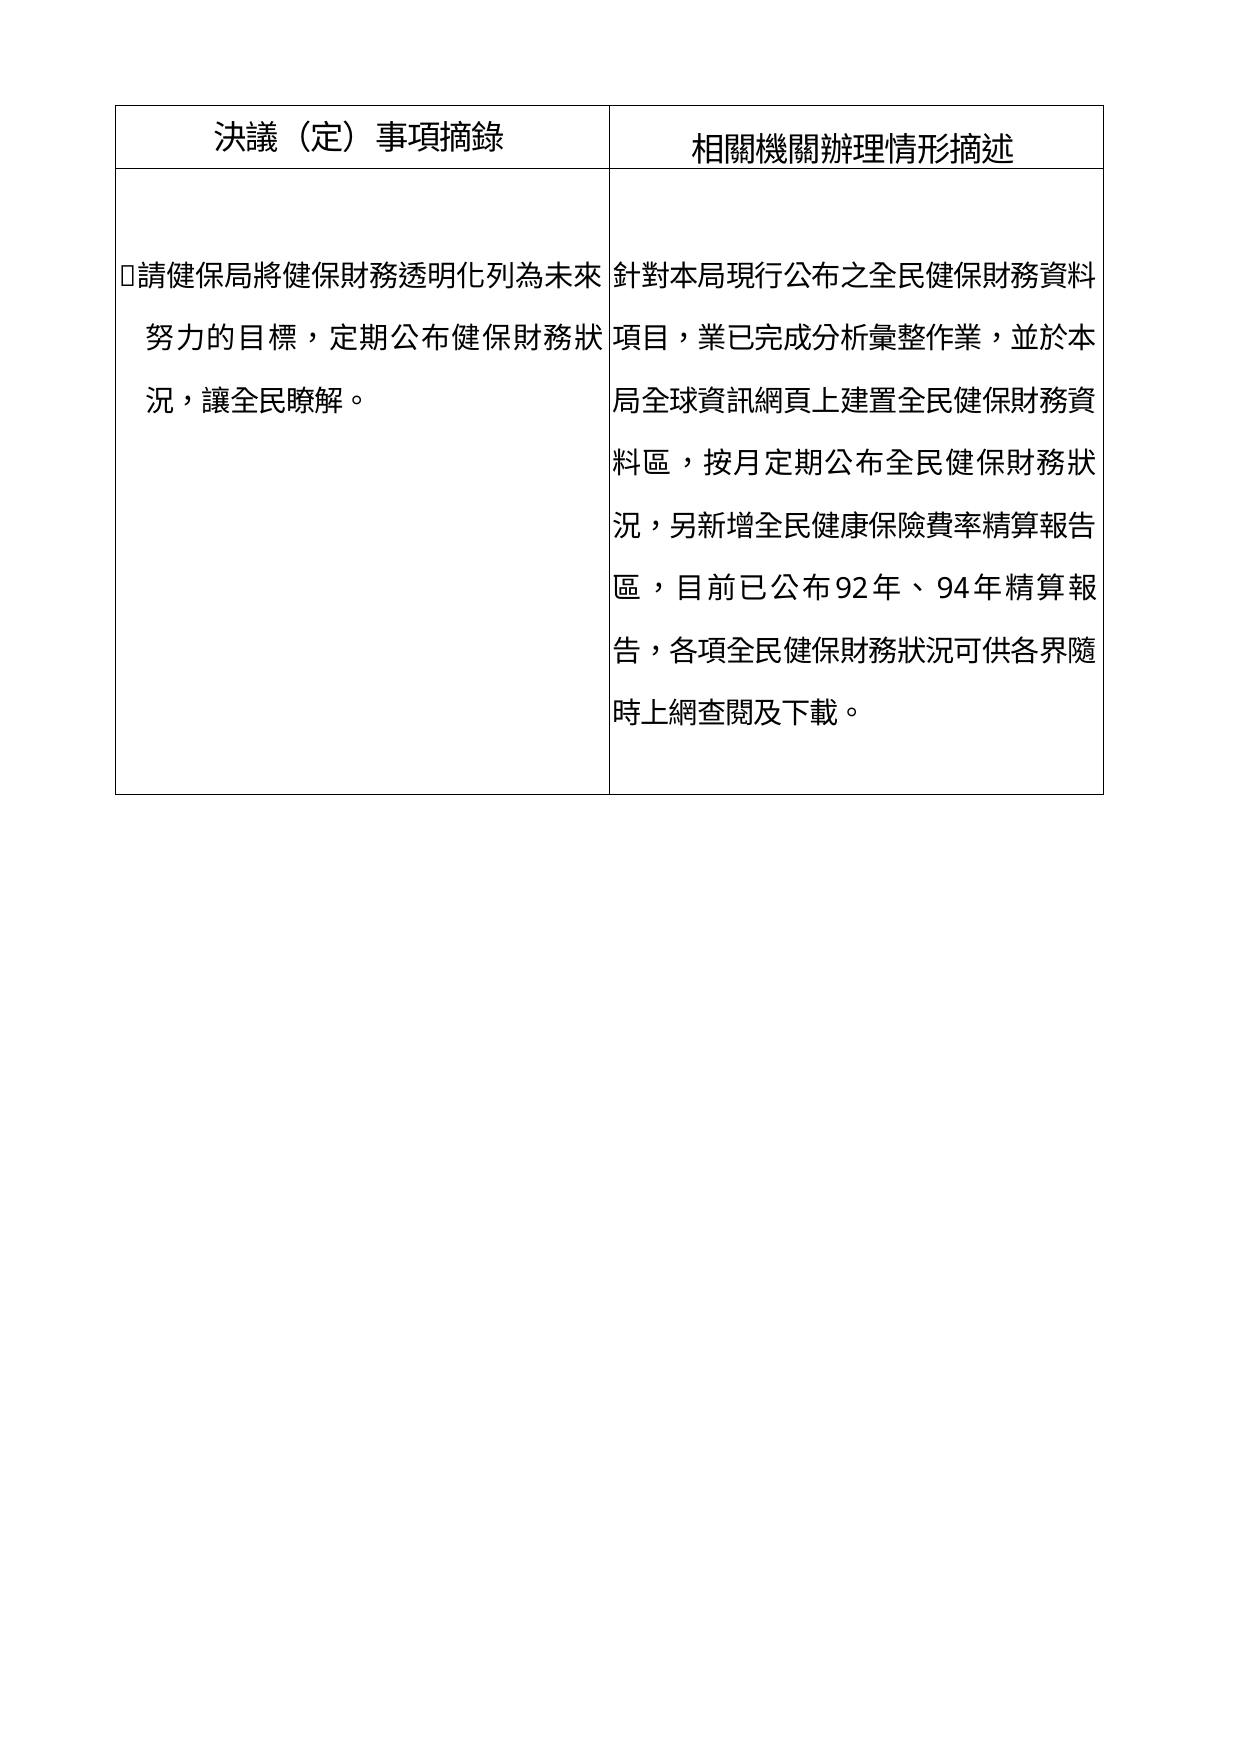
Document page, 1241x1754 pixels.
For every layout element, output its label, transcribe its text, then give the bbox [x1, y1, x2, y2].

table_cell 請健保局將健保財務透明化列為未來努力的目標，定期公布健保財務狀況，讓全民瞭解。 [116, 169, 609, 794]
table_header 相關機關辦理情形摘述 [610, 106, 1103, 168]
table_cell 針對本局現行公布之全民健保財務資料項目，業已完成分析彙整作業，並於本局全球資訊網頁上建置全民健保財務資料區，按月定期公布全民健保財務狀況，另新增全民健康保險費率精算報告區，目前已公布92年、94年精算報告，各項全民健保財務狀況可供各界隨時上網查閱及下載。 [610, 169, 1103, 794]
table_header 決議（定）事項摘錄 [116, 106, 609, 168]
